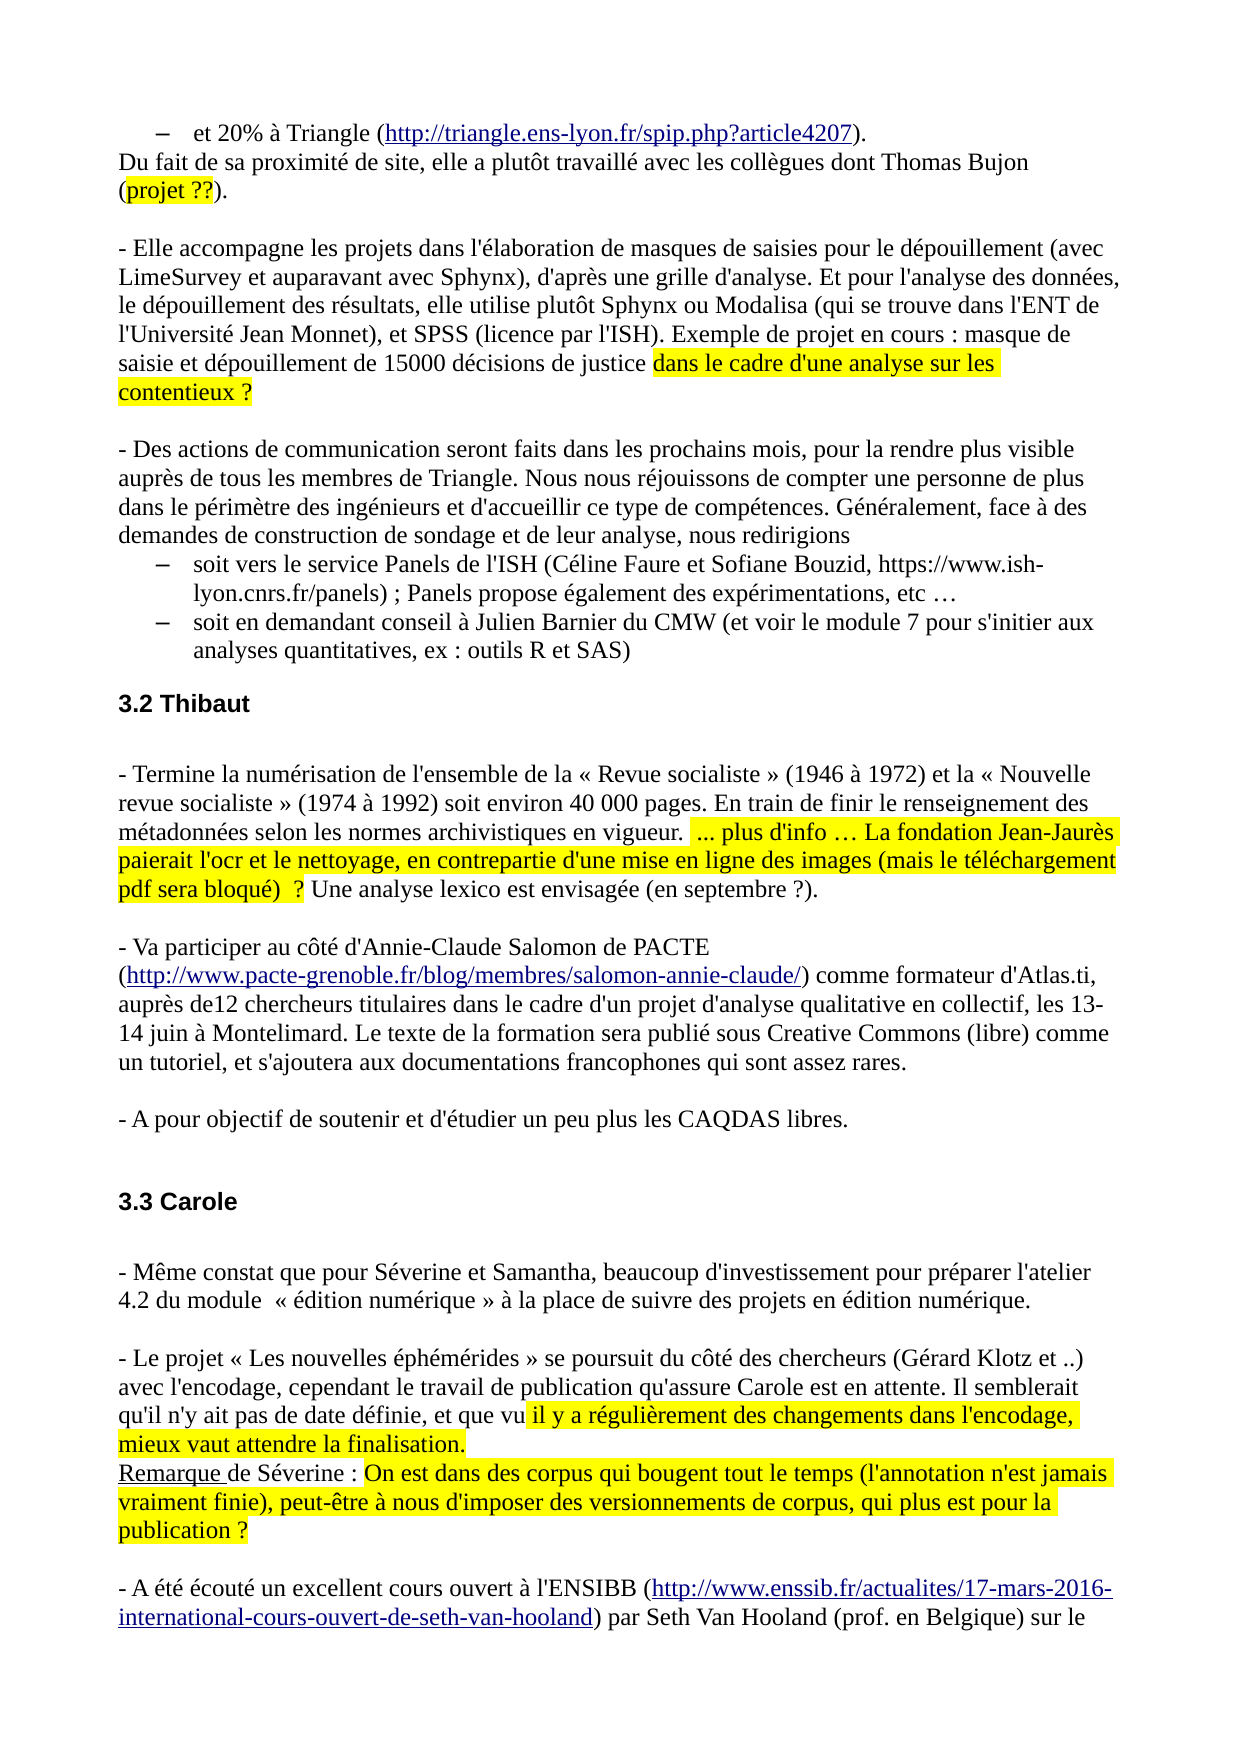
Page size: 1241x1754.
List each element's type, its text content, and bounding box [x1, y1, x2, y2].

text - A pour objectif de soutenir et d'étudier un peu plus les CAQDAS libres. [118, 1104, 1122, 1133]
subtitle 3.3 Carole [118, 1187, 1122, 1216]
subtitle 3.2 Thibaut [118, 689, 1122, 718]
text - A été écouté un excellent cours ouvert à l'ENSIBB (http://www.enssib.fr/actualites/17-mars-2016-international-cours-ouvert-de-seth-van-hooland) par Seth Van Hooland (prof. en Belgique) sur le [118, 1573, 1122, 1631]
text - Termine la numérisation de l'ensemble de la « Revue socialiste » (1946 à 1972) et la « Nouvelle revue socialiste » (1974 à 1992) soit environ 40 000 pages. En train de finir le renseignement des métadonnées selon les normes archivistiques en vigueur. ... plus d'info … La fondation Jean-Jaurès paierait l'ocr et le nettoyage, en contrepartie d'une mise en ligne des images (mais le téléchargement pdf sera bloqué) ? Une analyse lexico est envisagée (en septembre ?). [118, 759, 1122, 903]
text - Le projet « Les nouvelles éphémérides » se poursuit du côté des chercheurs (Gérard Klotz et ..) avec l'encodage, cependant le travail de publication qu'assure Carole est en attente. Il semblerait qu'il n'y ait pas de date définie, et que vu il y a régulièrement des changements dans l'encodage, mieux vaut attendre la finalisation. [118, 1343, 1122, 1458]
text - Même constat que pour Séverine et Samantha, beaucoup d'investissement pour préparer l'atelier 4.2 du module « édition numérique » à la place de suivre des projets en édition numérique. [118, 1257, 1122, 1314]
list et 20% à Triangle (http://triangle.ens-lyon.fr/spip.php?article4207). [156, 118, 1122, 147]
text - Va participer au côté d'Annie-Claude Salomon de PACTE (http://www.pacte-grenoble.fr/blog/membres/salomon-annie-claude/) comme formateur d'Atlas.ti, auprès de12 chercheurs titulaires dans le cadre d'un projet d'analyse qualitative en collectif, les 13-14 juin à Montelimard. Le texte de la formation sera publié sous Creative Commons (libre) comme un tutoriel, et s'ajoutera aux documentations francophones qui sont assez rares. [118, 932, 1122, 1076]
list soit en demandant conseil à Julien Barnier du CMW (et voir le module 7 pour s'initier aux analyses quantitatives, ex : outils R et SAS) [156, 607, 1122, 664]
text - Elle accompagne les projets dans l'élaboration de masques de saisies pour le dépouillement (avec LimeSurvey et auparavant avec Sphynx), d'après une grille d'analyse. Et pour l'analyse des données, le dépouillement des résultats, elle utilise plutôt Sphynx ou Modalisa (qui se trouve dans l'ENT de l'Université Jean Monnet), et SPSS (licence par l'ISH). Exemple de projet en cours : masque de saisie et dépouillement de 15000 décisions de justice dans le cadre d'une analyse sur les contentieux ? [118, 233, 1122, 406]
text - Des actions de communication seront faits dans les prochains mois, pour la rendre plus visible auprès de tous les membres de Triangle. Nous nous réjouissons de compter une personne de plus dans le périmètre des ingénieurs et d'accueillir ce type de compétences. Généralement, face à des demandes de construction de sondage et de leur analyse, nous redirigions [118, 434, 1122, 549]
text Remarque de Séverine : On est dans des corpus qui bougent tout le temps (l'annotation n'est jamais vraiment finie), peut-être à nous d'imposer des versionnements de corpus, qui plus est pour la publication ? [118, 1458, 1122, 1544]
list soit vers le service Panels de l'ISH (Céline Faure et Sofiane Bouzid, https://www.ish-lyon.cnrs.fr/panels) ; Panels propose également des expérimentations, etc … [156, 549, 1122, 607]
text Du fait de sa proximité de site, elle a plutôt travaillé avec les collègues dont Thomas Bujon (projet ??). [118, 147, 1122, 204]
